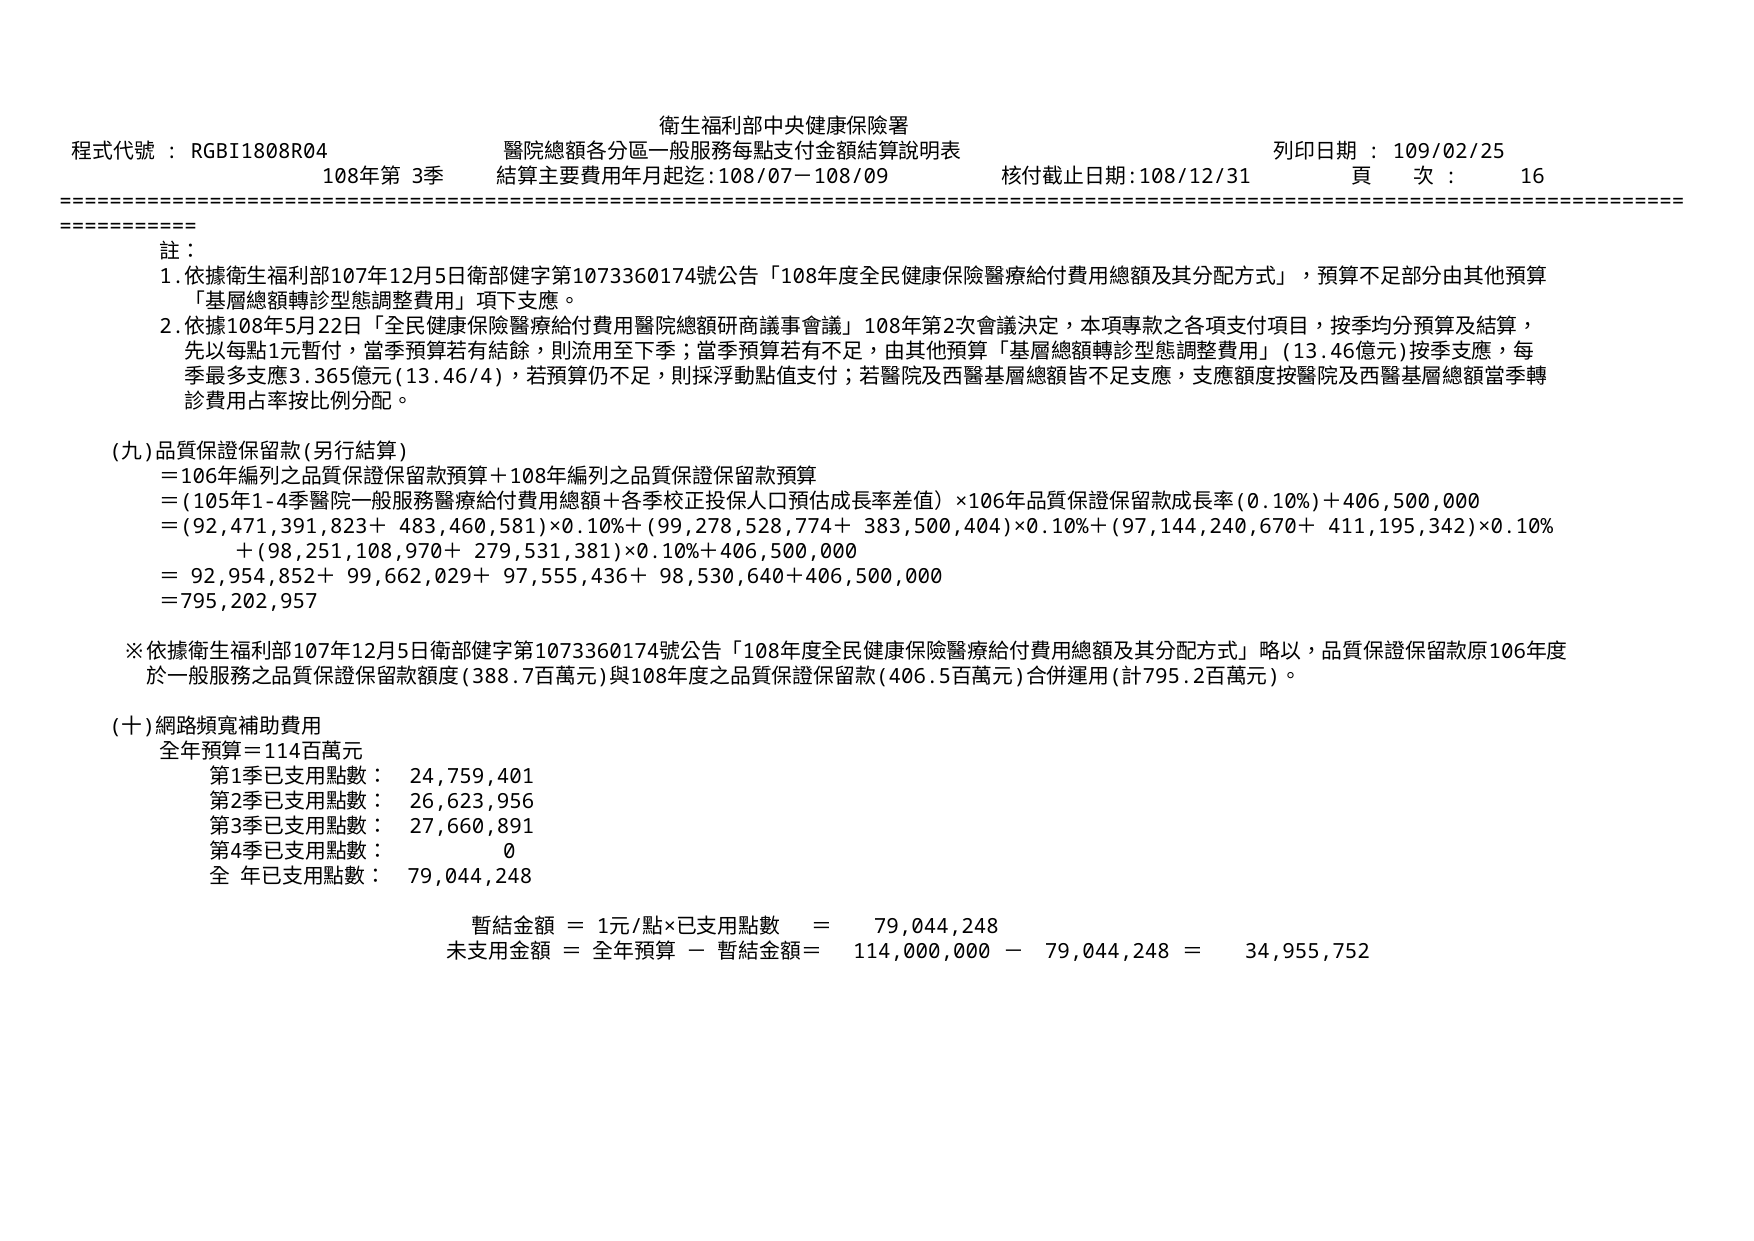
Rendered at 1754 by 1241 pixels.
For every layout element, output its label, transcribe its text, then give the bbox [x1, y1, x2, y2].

text 季最多支應3.365億元(13.46/4)，若預算仍不足，則採浮動點值支付；若醫院及西醫基層總額皆不足支應，支應額度按醫院及西醫基層總額當季轉 [59, 364, 1695, 389]
text 程式代號 : RGBI1808R04 醫院總額各分區一般服務每點支付金額結算說明表 列印日期 : 109/02/25 [59, 139, 1695, 164]
text 衛生福利部中央健康保險署 [59, 114, 1695, 139]
text ＝(105年1-4季醫院一般服務醫療給付費用總額＋各季校正投保人口預估成長率差值）×106年品質保證保留款成長率(0.10%)＋406,500,000 [59, 489, 1695, 514]
text 暫結金額 ＝ 1元/點×已支用點數 ＝ 79,044,248 [59, 914, 1695, 939]
text 先以每點1元暫付，當季預算若有結餘，則流用至下季；當季預算若有不足，由其他預算「基層總額轉診型態調整費用」(13.46億元)按季支應，每 [59, 339, 1695, 364]
text 1.依據衛生福利部107年12月5日衛部健字第1073360174號公告「108年度全民健康保險醫療給付費用總額及其分配方式」，預算不足部分由其他預算 [59, 264, 1695, 289]
text ＝795,202,957 [59, 589, 1695, 614]
text 第3季已支用點數： 27,660,891 [59, 814, 1695, 839]
text ============================================================================================================================================= [59, 189, 1695, 239]
text 診費用占率按比例分配。 [59, 389, 1695, 414]
text 全 年已支用點數： 79,044,248 [59, 864, 1695, 889]
text ＝(92,471,391,823＋ 483,460,581)×0.10%＋(99,278,528,774＋ 383,500,404)×0.10%＋(97,144,240,670＋ 411,195,342)×0.10% [59, 514, 1695, 539]
text 全年預算＝114百萬元 [59, 739, 1695, 764]
text 第1季已支用點數： 24,759,401 [59, 764, 1695, 789]
text 註： [59, 239, 1695, 264]
text (十)網路頻寬補助費用 [59, 714, 1695, 739]
text ＝106年編列之品質保證保留款預算＋108年編列之品質保證保留款預算 [59, 464, 1695, 489]
text ＋(98,251,108,970＋ 279,531,381)×0.10%＋406,500,000 [59, 539, 1695, 564]
text 於一般服務之品質保證保留款額度(388.7百萬元)與108年度之品質保證保留款(406.5百萬元)合併運用(計795.2百萬元)。 [59, 664, 1695, 689]
text 2.依據108年5月22日「全民健康保險醫療給付費用醫院總額研商議事會議」108年第2次會議決定，本項專款之各項支付項目，按季均分預算及結算， [59, 314, 1695, 339]
text ＝ 92,954,852＋ 99,662,029＋ 97,555,436＋ 98,530,640＋406,500,000 [59, 564, 1695, 589]
text 第2季已支用點數： 26,623,956 [59, 789, 1695, 814]
text 「基層總額轉診型態調整費用」項下支應。 [59, 289, 1695, 314]
text ※依據衛生福利部107年12月5日衛部健字第1073360174號公告「108年度全民健康保險醫療給付費用總額及其分配方式」略以，品質保證保留款原106年度 [59, 639, 1695, 664]
text 未支用金額 ＝ 全年預算 － 暫結金額＝ 114,000,000 － 79,044,248 ＝ 34,955,752 [59, 939, 1695, 964]
text (九)品質保證保留款(另行結算) [59, 439, 1695, 464]
text 108年第 3季 結算主要費用年月起迄:108/07－108/09 核付截止日期:108/12/31 頁 次 : 16 [59, 164, 1695, 189]
text 第4季已支用點數： 0 [59, 839, 1695, 864]
